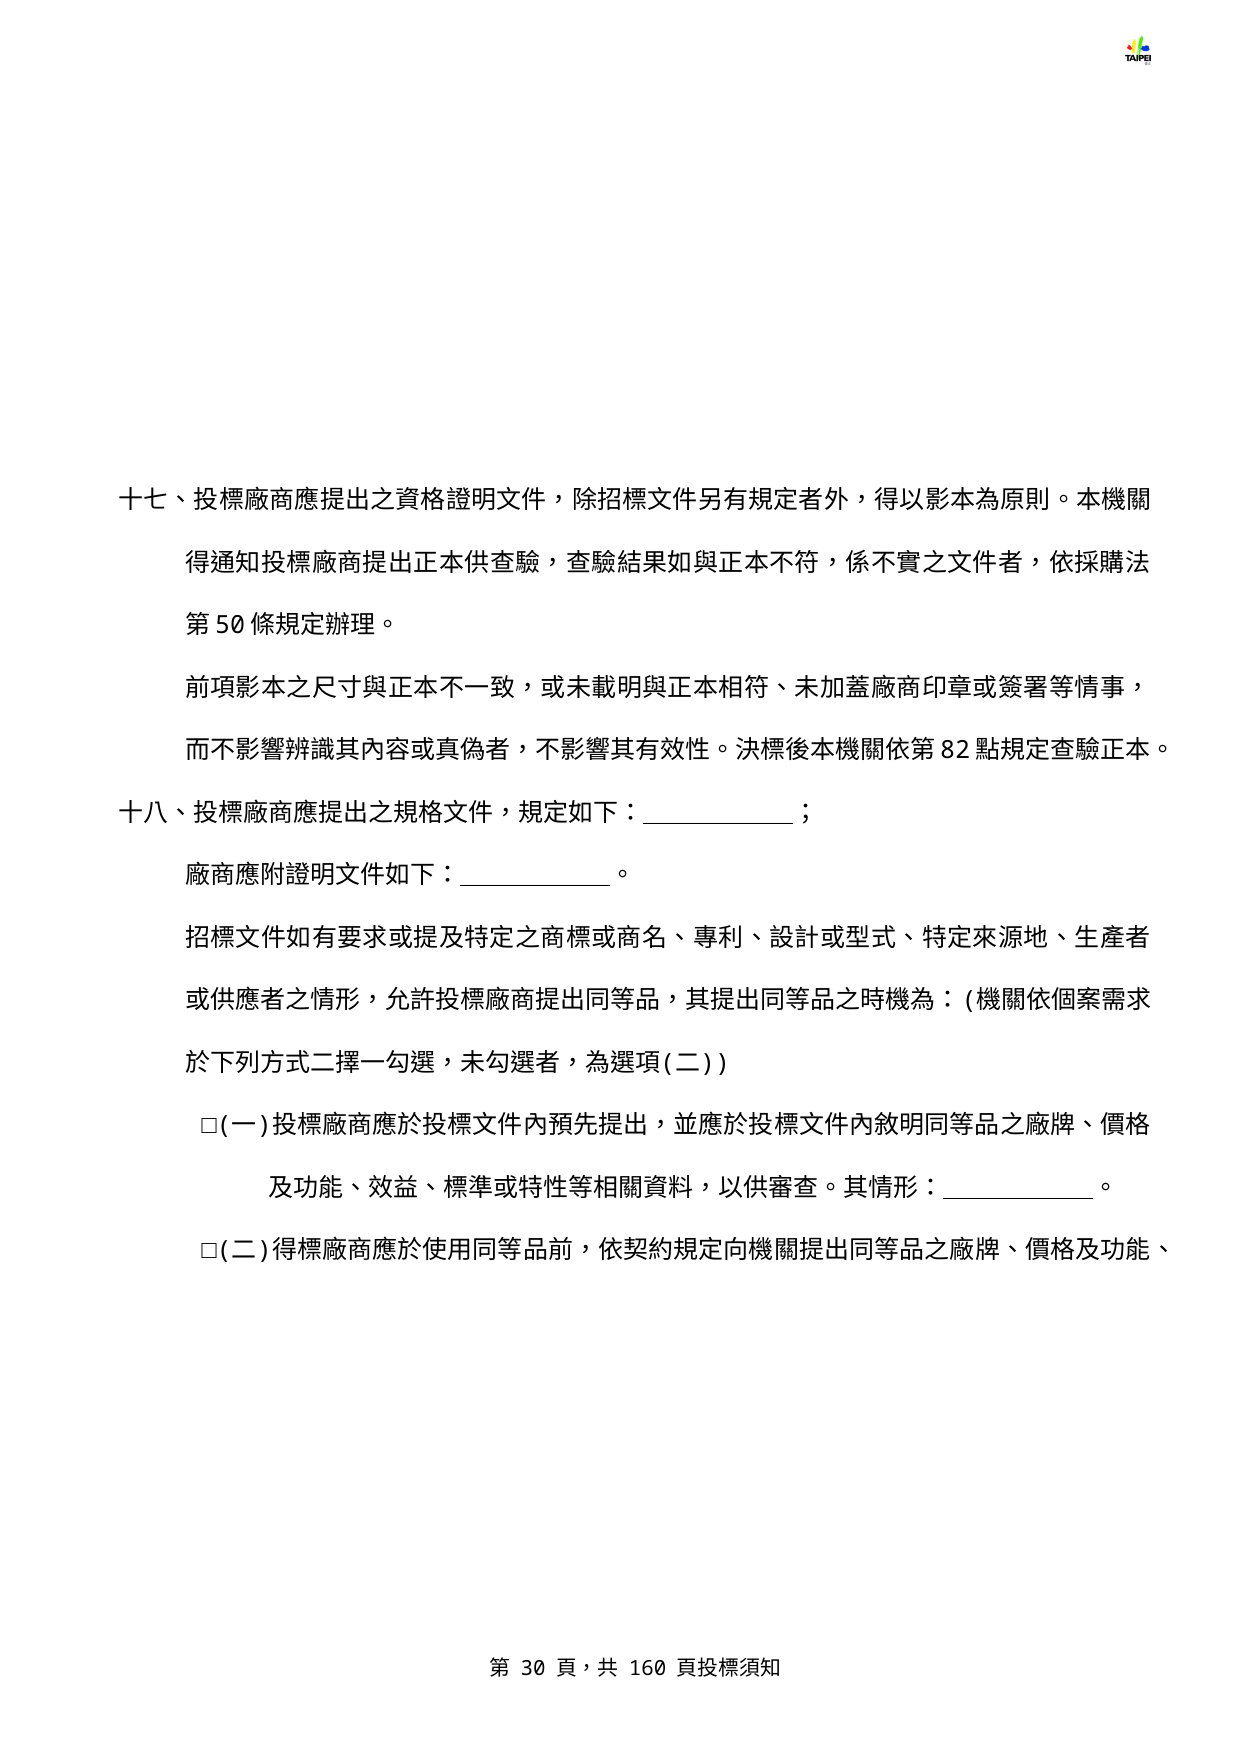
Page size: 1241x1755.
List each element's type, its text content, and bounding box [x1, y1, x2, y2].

text □(二)得標廠商應於使用同等品前，依契約規定向機關提出同等品之廠牌、價格及功能、效益、標準或特性等相關資料，以供審查。其情形：＿＿＿＿＿＿。 [201, 1206, 1152, 1268]
text 招標文件如有要求或提及特定之商標或商名、專利、設計或型式、特定來源地、生產者或供應者之情形，允許投標廠商提出同等品，其提出同等品之時機為：(機關依個案需求於下列方式二擇一勾選，未勾選者，為選項(二)) [185, 893, 1152, 1081]
text 十八、投標廠商應提出之規格文件，規定如下：＿＿＿＿＿＿； [118, 768, 1152, 831]
text □(一)投標廠商應於投標文件內預先提出，並應於投標文件內敘明同等品之廠牌、價格及功能、效益、標準或特性等相關資料，以供審查。其情形：＿＿＿＿＿＿。 [201, 1081, 1152, 1206]
text 廠商應附證明文件如下：＿＿＿＿＿＿。 [185, 831, 1152, 893]
text 前項影本之尺寸與正本不一致，或未載明與正本相符、未加蓋廠商印章或簽署等情事，而不影響辨識其內容或真偽者，不影響其有效性。決標後本機關依第82點規定查驗正本。 [185, 643, 1152, 768]
text 十七、投標廠商應提出之資格證明文件，除招標文件另有規定者外，得以影本為原則。本機關得通知投標廠商提出正本供查驗，查驗結果如與正本不符，係不實之文件者，依採購法第50條規定辦理。 [118, 456, 1152, 643]
